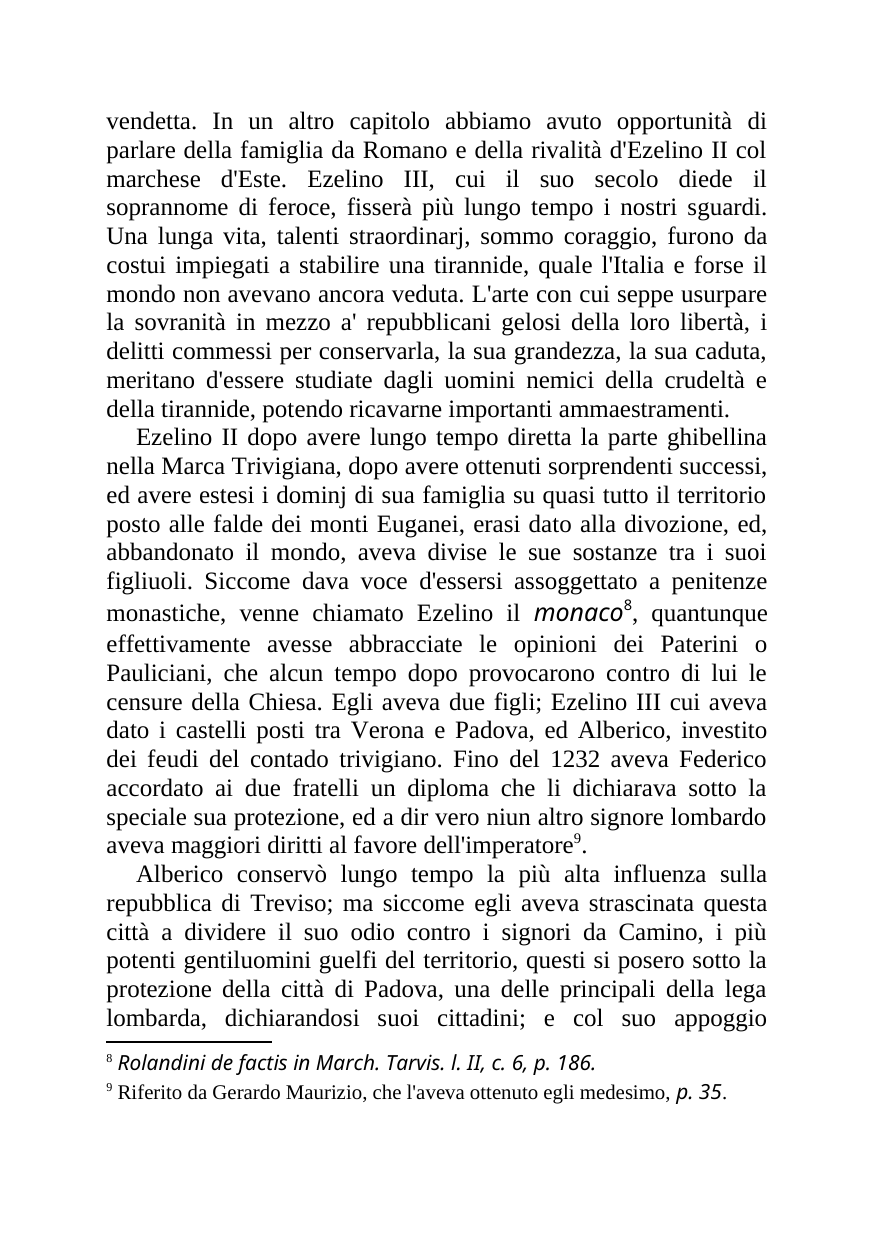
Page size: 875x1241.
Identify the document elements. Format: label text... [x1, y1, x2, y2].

text vendetta. In un altro capitolo abbiamo avuto opportunità di parlare della famiglia da Romano e della rivalità d'Ezelino II col marchese d'Este. Ezelino III, cui il suo secolo diede il soprannome di feroce, fisserà più lungo tempo i nostri sguardi. Una lunga vita, talenti straordinarj, sommo coraggio, furono da costui impiegati a stabilire una tirannide, quale l'Italia e forse il mondo non avevano ancora veduta. L'arte con cui seppe usurpare la sovranità in mezzo a' repubblicani gelosi della loro libertà, i delitti commessi per conservarla, la sua grandezza, la sua caduta, meritano d'essere studiate dagli uomini nemici della crudeltà e della tirannide, potendo ricavarne importanti ammaestramenti. [106, 106, 768, 422]
text Riferito da Gerardo Maurizio, che l'aveva ottenuto egli medesimo, p. 35. [106, 1077, 768, 1105]
text Ezelino II dopo avere lungo tempo diretta la parte ghibellina nella Marca Trivigiana, dopo avere ottenuti sorprendenti successi, ed avere estesi i dominj di sua famiglia su quasi tutto il territorio posto alle falde dei monti Euganei, erasi dato alla divozione, ed, abbandonato il mondo, aveva divise le sue sostanze tra i suoi figliuoli. Siccome dava voce d'essersi assoggettato a penitenze monastiche, venne chiamato Ezelino il monaco, quantunque effettivamente avesse abbracciate le opinioni dei Paterini o Pauliciani, che alcun tempo dopo provocarono contro di lui le censure della Chiesa. Egli aveva due figli; Ezelino III cui aveva dato i castelli posti tra Verona e Padova, ed Alberico, investito dei feudi del contado trivigiano. Fino del 1232 aveva Federico accordato ai due fratelli un diploma che li dichiarava sotto la speciale sua protezione, ed a dir vero niun altro signore lombardo aveva maggiori diritti al favore dell'imperatore. [106, 422, 768, 859]
text Rolandini de factis in March. Tarvis. l. II, c. 6, p. 186. [106, 1048, 768, 1077]
text Alberico conservò lungo tempo la più alta influenza sulla repubblica di Treviso; ma siccome egli aveva strascinata questa città a dividere il suo odio contro i signori da Camino, i più potenti gentiluomini guelfi del territorio, questi si posero sotto la protezione della città di Padova, una delle principali della lega lombarda, dichiarandosi suoi cittadini; e col suo appoggio [106, 859, 768, 1032]
